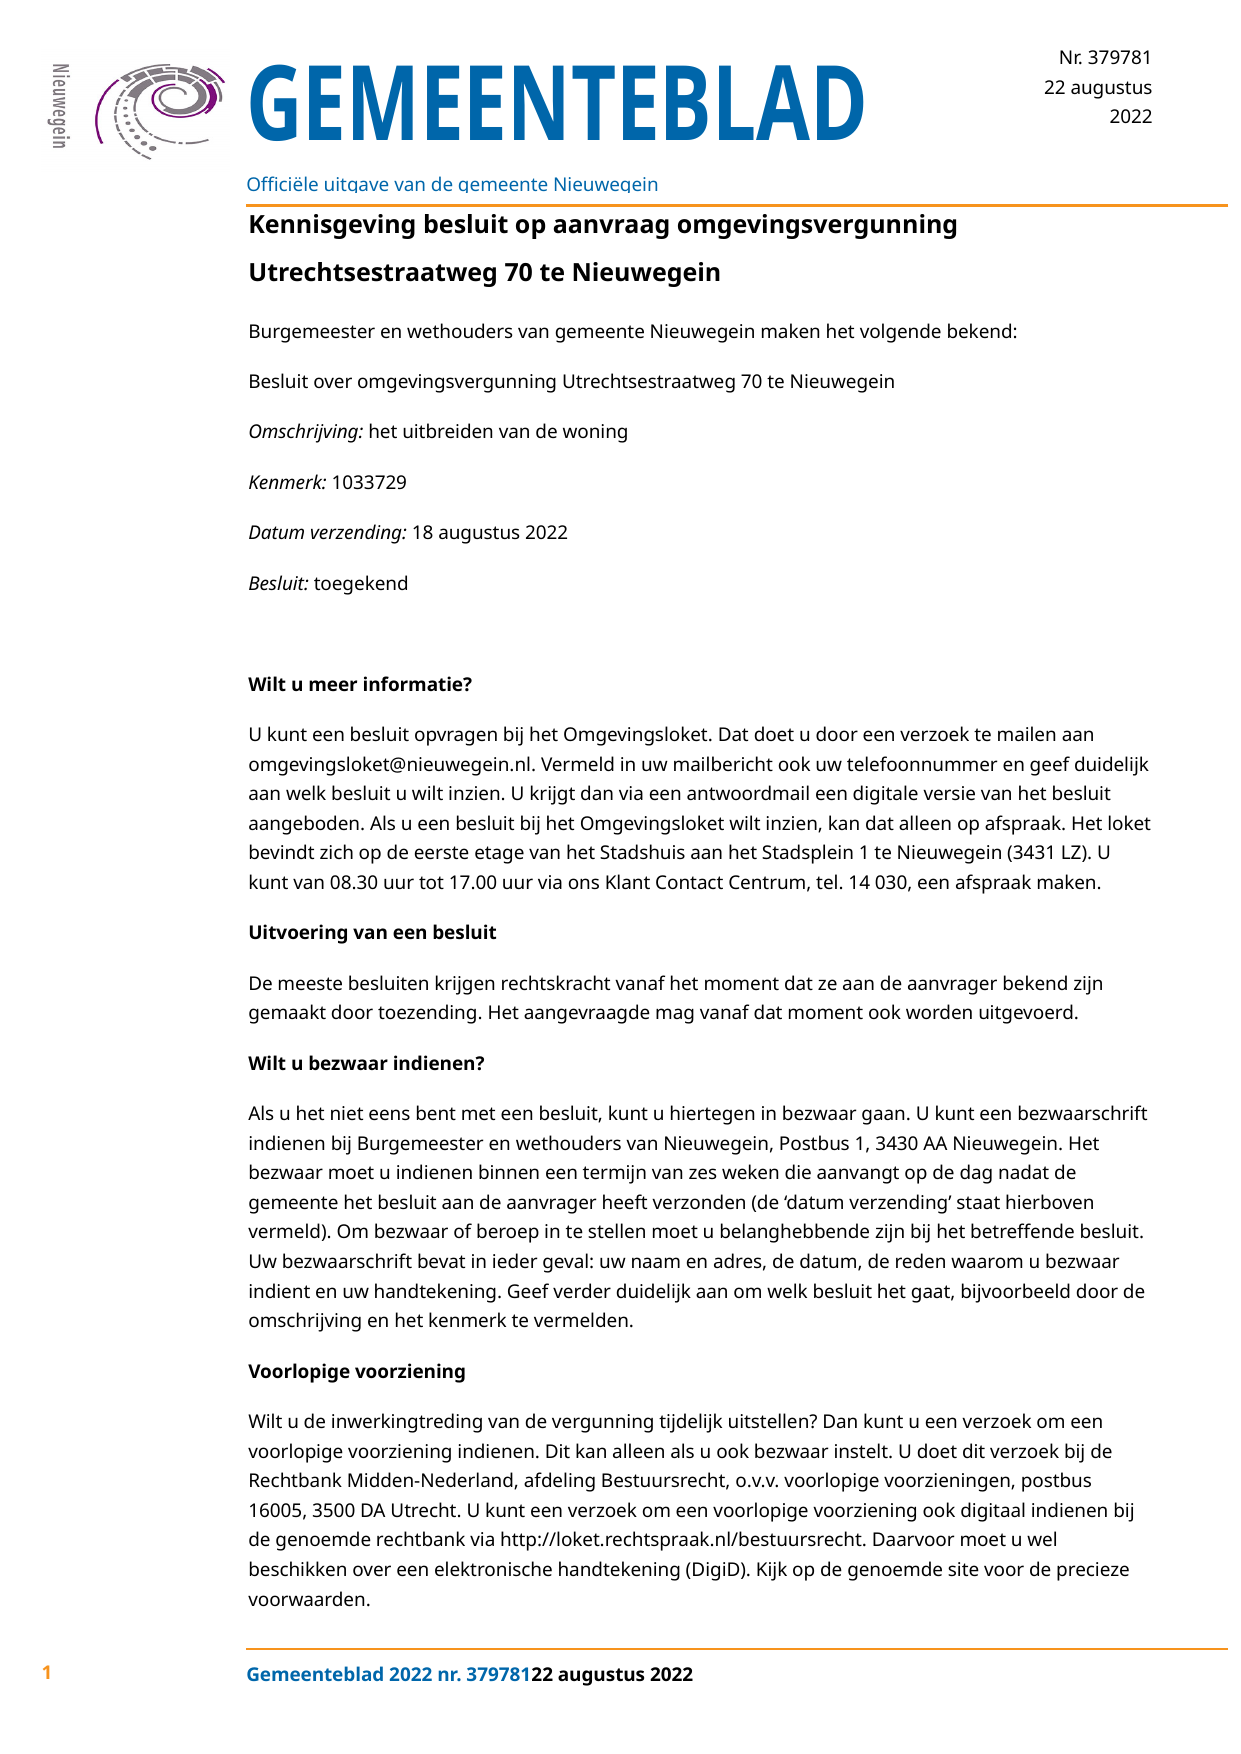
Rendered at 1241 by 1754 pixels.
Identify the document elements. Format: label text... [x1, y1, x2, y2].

text Als u het niet eens bent met een besluit, kunt u hiertegen in bezwaar gaan. U kunt een bezwaarschrift indienen bij Burgemeester en wethouders van Nieuwegein, Postbus 1, 3430 AA Nieuwegein. Het bezwaar moet u indienen binnen een termijn van zes weken die aanvangt op de dag nadat de gemeente het besluit aan de aanvrager heeft verzonden (de ‘datum verzending’ staat hierboven vermeld). Om bezwaar of beroep in te stellen moet u belanghebbende zijn bij het betreffende besluit. Uw bezwaarschrift bevat in ieder geval: uw naam en adres, de datum, de reden waarom u bezwaar indient en uw handtekening. Geef verder duidelijk aan om welk besluit het gaat, bijvoorbeeld door de omschrijving en het kenmerk te vermelden. [248, 1100, 1152, 1333]
text Kennisgeving besluit op aanvraag omgevingsvergunning Utrechtsestraatweg 70 te Nieuwegein [248, 207, 1152, 288]
text Omschrijving: het uitbreiden van de woning [248, 419, 1152, 444]
text Datum verzending: 18 augustus 2022 [248, 519, 1152, 545]
text Burgemeester en wethouders van gemeente Nieuwegein maken het volgende bekend: [248, 318, 1152, 344]
text Uitvoering van een besluit [248, 919, 1152, 945]
text Wilt u meer informatie? [248, 671, 1152, 697]
text Besluit: toegekend [248, 570, 1152, 596]
text Besluit over omgevingsvergunning Utrechtsestraatweg 70 te Nieuwegein [248, 368, 1152, 394]
text Wilt u de inwerkingtreding van de vergunning tijdelijk uitstellen? Dan kunt u een verzoek om een voorlopige voorziening indienen. Dit kan alleen als u ook bezwaar instelt. U doet dit verzoek bij de Rechtbank Midden-Nederland, afdeling Bestuursrecht, o.v.v. voorlopige voorzieningen, postbus 16005, 3500 DA Utrecht. U kunt een verzoek om een voorlopige voorziening ook digitaal indienen bij de genoemde rechtbank via http://loket.rechtspraak.nl/bestuursrecht. Daarvoor moet u wel beschikken over een elektronische handtekening (DigiD). Kijk op de genoemde site voor de precieze voorwaarden. [248, 1408, 1152, 1612]
text Kenmerk: 1033729 [248, 469, 1152, 495]
text Voorlopige voorziening [248, 1358, 1152, 1384]
picture [41, 47, 231, 172]
text De meeste besluiten krijgen rechtskracht vanaf het moment dat ze aan de aanvrager bekend zijn gemaakt door toezending. Het aangevraagde mag vanaf dat moment ook worden uitgevoerd. [248, 970, 1152, 1025]
text U kunt een besluit opvragen bij het Omgevingsloket. Dat doet u door een verzoek te mailen aan omgevingsloket@nieuwegein.nl. Vermeld in uw mailbericht ook uw telefoonnummer en geef duidelijk aan welk besluit u wilt inzien. U krijgt dan via een antwoordmail een digitale versie van het besluit aangeboden. Als u een besluit bij het Omgevingsloket wilt inzien, kan dat alleen op afspraak. Het loket bevindt zich op de eerste etage van het Stadshuis aan het Stadsplein 1 te Nieuwegein (3431 LZ). U kunt van 08.30 uur tot 17.00 uur via ons Klant Contact Centrum, tel. 14 030, een afspraak maken. [248, 721, 1152, 895]
text Wilt u bezwaar indienen? [248, 1050, 1152, 1076]
